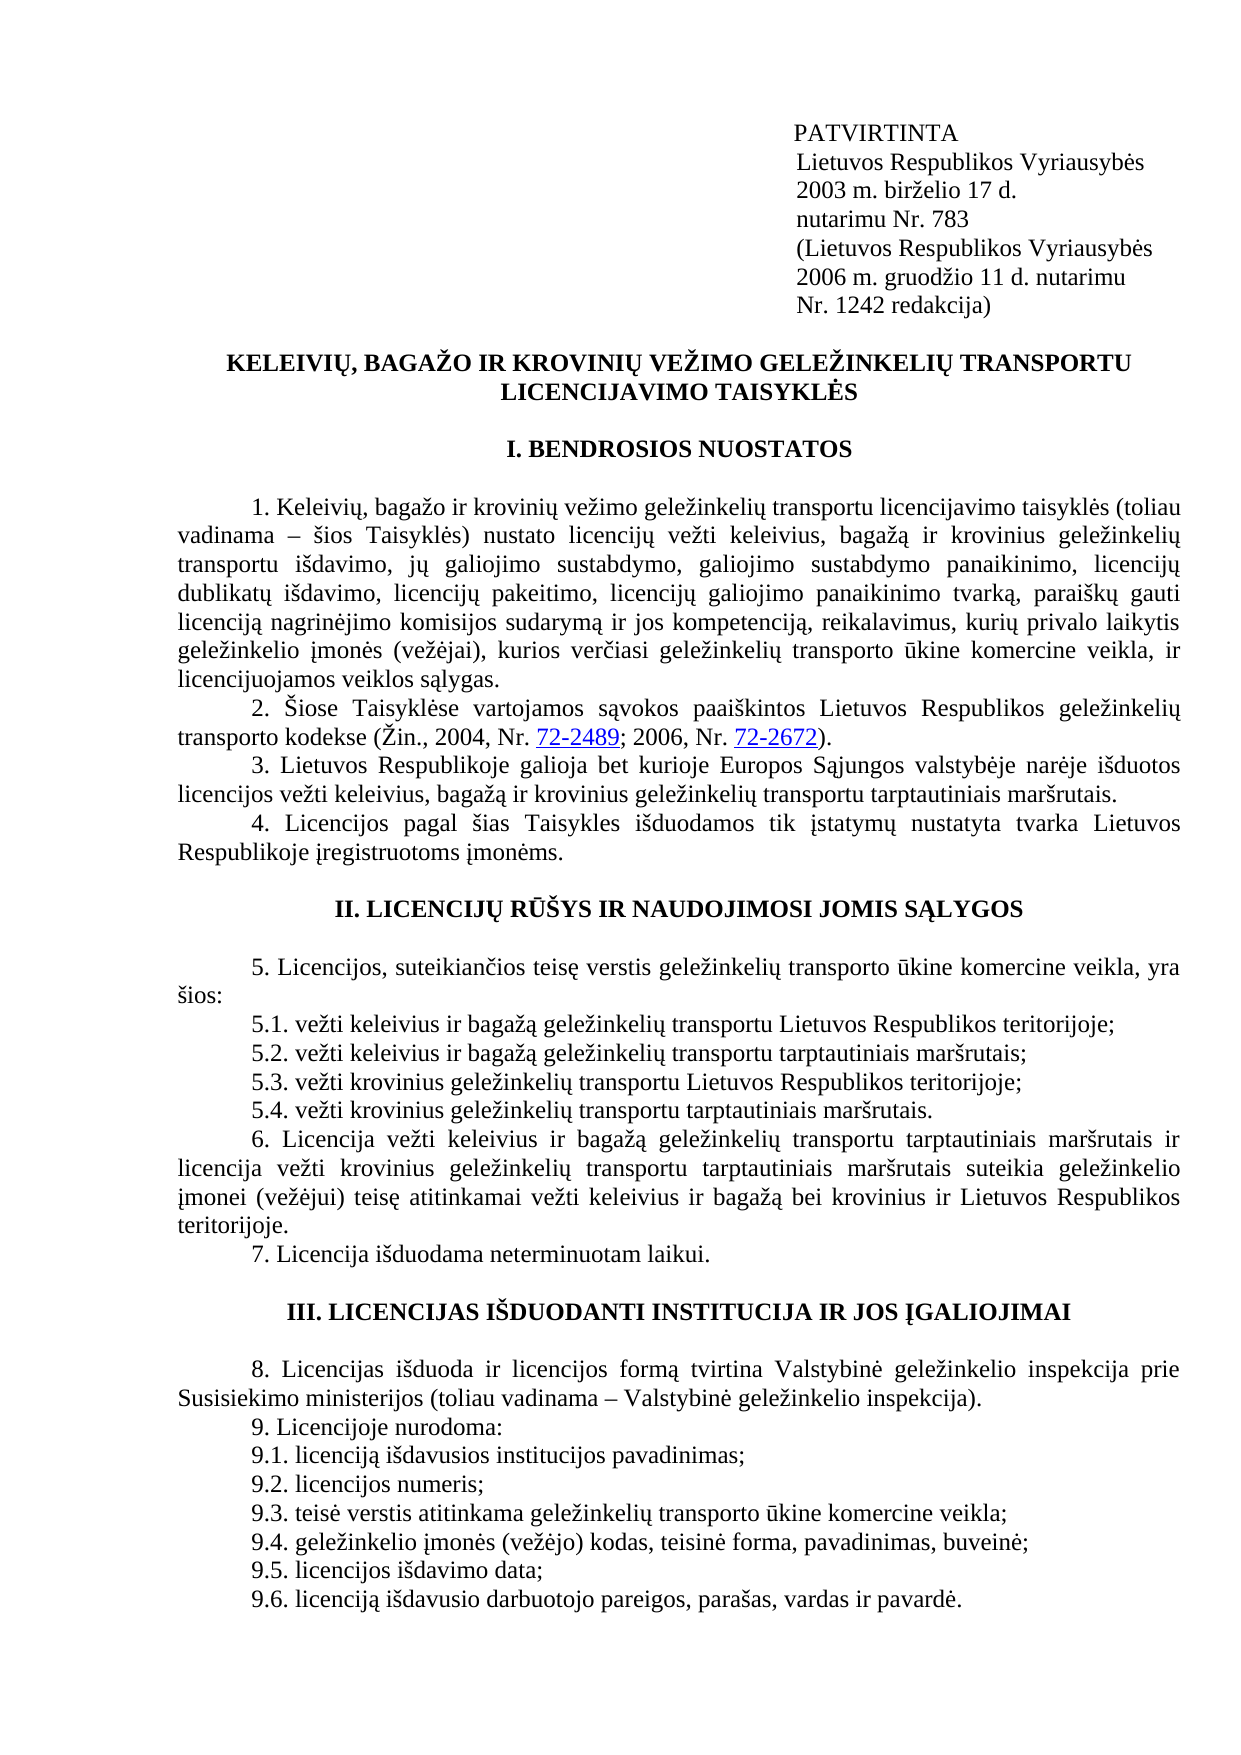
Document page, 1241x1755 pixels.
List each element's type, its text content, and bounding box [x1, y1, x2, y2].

text Lietuvos Respublikos Vyriausybės [796, 147, 1181, 176]
text 1. Keleivių, bagažo ir krovinių vežimo geležinkelių transportu licencijavimo taisyklės (toliau vadinama – šios Taisyklės) nustato licencijų vežti keleivius, bagažą ir krovinius geležinkelių transportu išdavimo, jų galiojimo sustabdymo, galiojimo sustabdymo panaikinimo, licencijų dublikatų išdavimo, licencijų pakeitimo, licencijų galiojimo panaikinimo tvarką, paraiškų gauti licenciją nagrinėjimo komisijos sudarymą ir jos kompetenciją, reikalavimus, kurių privalo laikytis geležinkelio įmonės (vežėjai), kurios verčiasi geležinkelių transporto ūkine komercine veikla, ir licencijuojamos veiklos sąlygas. [177, 492, 1181, 693]
text keleivių, bagažo ir krovinių vežimo geležinkelių transportu licencijavimo taisyklės [177, 348, 1181, 406]
text 9.3. teisė verstis atitinkama geležinkelių transporto ūkine komercine veikla; [177, 1498, 1181, 1527]
text 5.3. vežti krovinius geležinkelių transportu Lietuvos Respublikos teritorijoje; [177, 1067, 1181, 1096]
text 5. Licencijos, suteikiančios teisę verstis geležinkelių transporto ūkine komercine veikla, yra šios: [177, 952, 1181, 1009]
text 2006 m. gruodžio 11 d. nutarimu [796, 262, 1181, 291]
text (Lietuvos Respublikos Vyriausybės [796, 233, 1181, 262]
text 7. Licencija išduodama neterminuotam laikui. [177, 1239, 1181, 1268]
text 2. Šiose Taisyklėse vartojamos sąvokos paaiškintos Lietuvos Respublikos geležinkelių transporto kodekse (Žin., 2004, Nr. 72-2489; 2006, Nr. 72-2672). [177, 693, 1181, 751]
text III. LICENCIJAS IŠDUODANTI INSTITUCIJa ir jos įgaliojimai [177, 1297, 1181, 1326]
text 5.1. vežti keleivius ir bagažą geležinkelių transportu Lietuvos Respublikos teritorijoje; [177, 1009, 1181, 1038]
text II. LICENCIJŲ RŪŠYS IR NAUDOJIMOSI JOMIS SĄLYGOS [177, 894, 1181, 923]
text 9.5. licencijos išdavimo data; [177, 1556, 1181, 1584]
text 5.2. vežti keleivius ir bagažą geležinkelių transportu tarptautiniais maršrutais; [177, 1038, 1181, 1067]
text PATVIRTINTA [793, 118, 1181, 147]
text 8. Licencijas išduoda ir licencijos formą tvirtina Valstybinė geležinkelio inspekcija prie Susisiekimo ministerijos (toliau vadinama – Valstybinė geležinkelio inspekcija). [177, 1354, 1181, 1412]
text 4. Licencijos pagal šias Taisykles išduodamos tik įstatymų nustatyta tvarka Lietuvos Respublikoje įregistruotoms įmonėms. [177, 808, 1181, 866]
text 9.1. licenciją išdavusios institucijos pavadinimas; [177, 1441, 1181, 1469]
text nutarimu Nr. 783 [796, 204, 1181, 233]
text 9.6. licenciją išdavusio darbuotojo pareigos, parašas, vardas ir pavardė. [177, 1584, 1181, 1613]
text 3. Lietuvos Respublikoje galioja bet kurioje Europos Sąjungos valstybėje narėje išduotos licencijos vežti keleivius, bagažą ir krovinius geležinkelių transportu tarptautiniais maršrutais. [177, 751, 1181, 808]
text 2003 m. birželio 17 d. [796, 176, 1181, 204]
text Nr. 1242 redakcija) [796, 291, 1181, 319]
text I. BENDROSIOS NUOSTATOS [177, 434, 1181, 463]
text 9.2. licencijos numeris; [177, 1469, 1181, 1498]
text 5.4. vežti krovinius geležinkelių transportu tarptautiniais maršrutais. [177, 1096, 1181, 1124]
text 9.4. geležinkelio įmonės (vežėjo) kodas, teisinė forma, pavadinimas, buveinė; [177, 1527, 1181, 1556]
text 9. Licencijoje nurodoma: [177, 1412, 1181, 1441]
text 6. Licencija vežti keleivius ir bagažą geležinkelių transportu tarptautiniais maršrutais ir licencija vežti krovinius geležinkelių transportu tarptautiniais maršrutais suteikia geležinkelio įmonei (vežėjui) teisę atitinkamai vežti keleivius ir bagažą bei krovinius ir Lietuvos Respublikos teritorijoje. [177, 1124, 1181, 1239]
